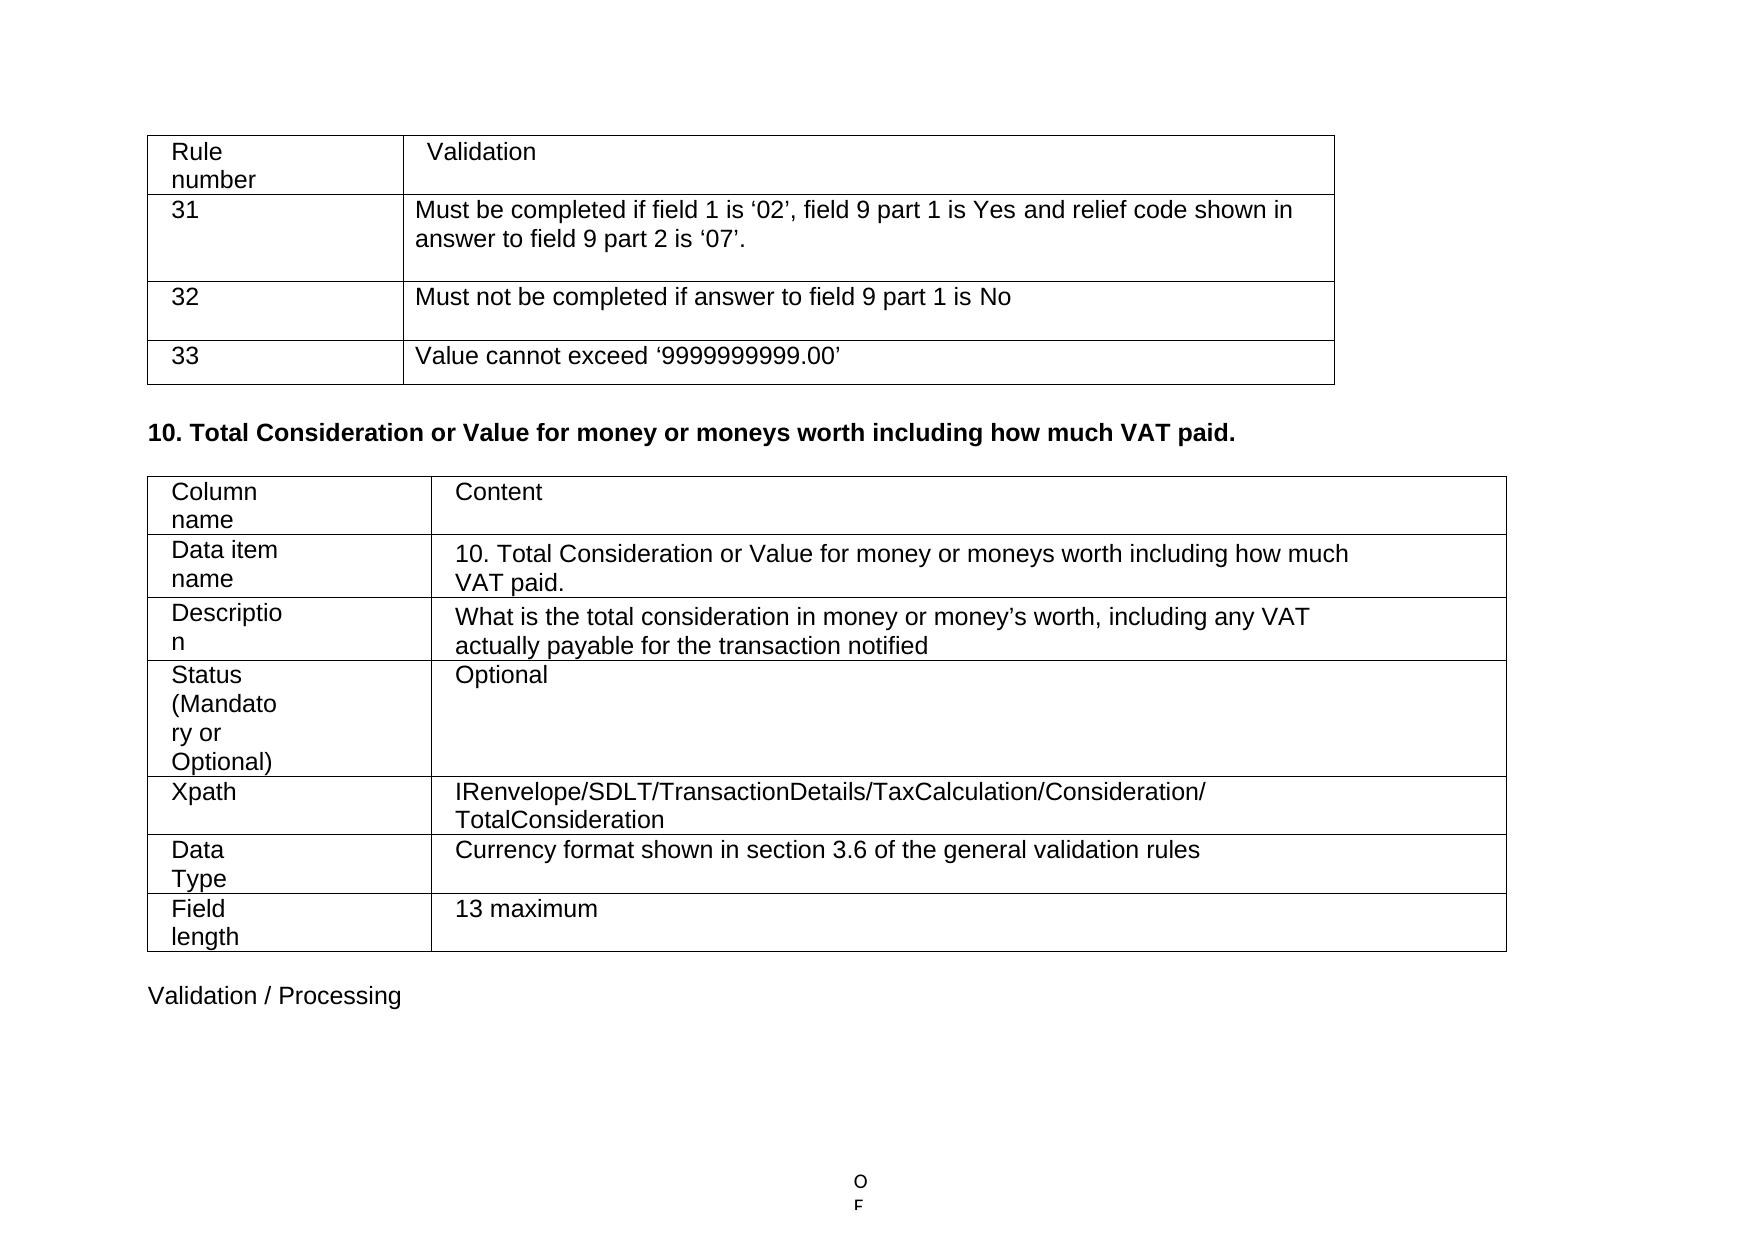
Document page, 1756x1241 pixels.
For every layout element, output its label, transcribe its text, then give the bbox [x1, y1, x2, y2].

table_cell 10. Total Consideration or Value for money or moneys worth including how much VAT paid. [432, 535, 1506, 597]
table_header Content [432, 477, 1506, 534]
table_cell Xpath [148, 777, 431, 834]
table_cell Currency format shown in section 3.6 of the general validation rules [432, 835, 1506, 893]
table_cell Data Type [148, 835, 431, 893]
table_header Column name [148, 477, 431, 534]
table_cell Optional [432, 661, 1506, 776]
table_cell What is the total consideration in money or money’s worth, including any VAT actually payable for the transaction notified [432, 598, 1506, 659]
table_cell Must not be completed if answer to field 9 part 1 is No [404, 282, 1334, 340]
table_header Rule number [148, 136, 403, 194]
table_cell Value cannot exceed ‘9999999999.00’ [404, 341, 1334, 384]
table_cell 33 [148, 341, 403, 384]
table_cell Description [148, 598, 431, 659]
table_cell 13 maximum [432, 894, 1506, 951]
table_cell 32 [148, 282, 403, 340]
table_cell Must be completed if field 1 is ‘02’, field 9 part 1 is Yes and relief code shown in answer to field 9 part 2 is ‘07’. [404, 195, 1334, 281]
table_cell Data item name [148, 535, 431, 597]
table_cell 31 [148, 195, 403, 281]
table_header Validation [404, 136, 1334, 194]
text Validation / Processing [148, 981, 1515, 1010]
table_cell IRenvelope/SDLT/TransactionDetails/TaxCalculation/Consideration/TotalConsideration [432, 777, 1506, 834]
table_cell Field length [148, 894, 431, 951]
table_cell Status (Mandatory or Optional) [148, 661, 431, 776]
subtitle 10. Total Consideration or Value for money or moneys worth including how much VAT paid. [148, 418, 1515, 447]
